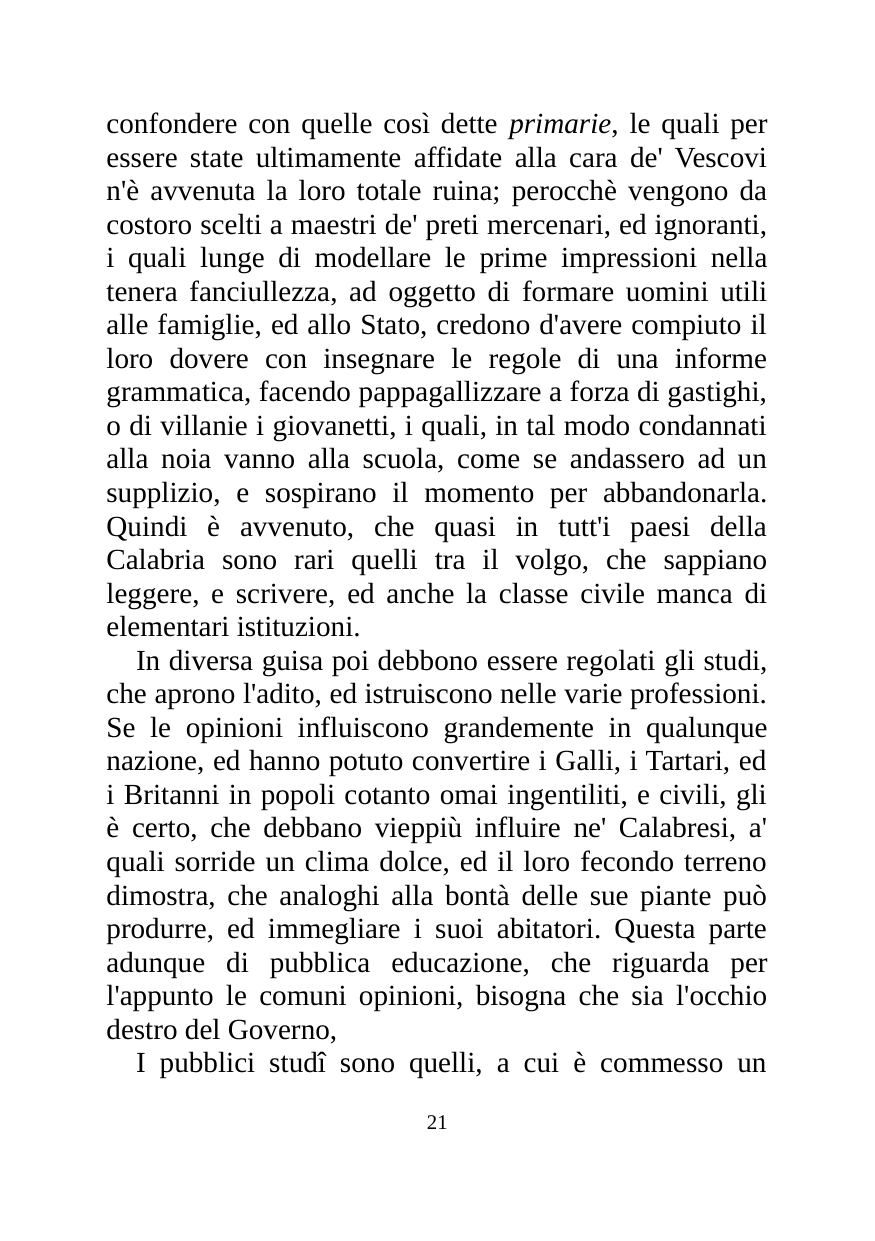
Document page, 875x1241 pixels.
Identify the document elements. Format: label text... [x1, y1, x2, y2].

text confondere con quelle così dette primarie, le quali per essere state ultimamente affidate alla cara de' Vescovi n'è avvenuta la loro totale ruina; perocchè vengono da costoro scelti a maestri de' preti mercenari, ed ignoranti, i quali lunge di modellare le prime impressioni nella tenera fanciullezza, ad oggetto di formare uomini utili alle famiglie, ed allo Stato, credono d'avere compiuto il loro dovere con insegnare le regole di una informe grammatica, facendo pappagallizzare a forza di gastighi, o di villanie i giovanetti, i quali, in tal modo condannati alla noia vanno alla scuola, come se andassero ad un supplizio, e sospirano il momento per abbandonarla. Quindi è avvenuto, che quasi in tutt'i paesi della Calabria sono rari quelli tra il volgo, che sappiano leggere, e scrivere, ed anche la classe civile manca di elementari istituzioni. [106, 106, 768, 643]
text In diversa guisa poi debbono essere regolati gli studi, che aprono l'adito, ed istruiscono nelle varie professioni. Se le opinioni influiscono grandemente in qualunque nazione, ed hanno potuto convertire i Galli, i Tartari, ed i Britanni in popoli cotanto omai ingentiliti, e civili, gli è certo, che debbano vieppiù influire ne' Calabresi, a' quali sorride un clima dolce, ed il loro fecondo terreno dimostra, che analoghi alla bontà delle sue piante può produrre, ed immegliare i suoi abitatori. Questa parte adunque di pubblica educazione, che riguarda per l'appunto le comuni opinioni, bisogna che sia l'occhio destro del Governo, [106, 643, 768, 1045]
text I pubblici studî sono quelli, a cui è commesso un [106, 1045, 768, 1079]
